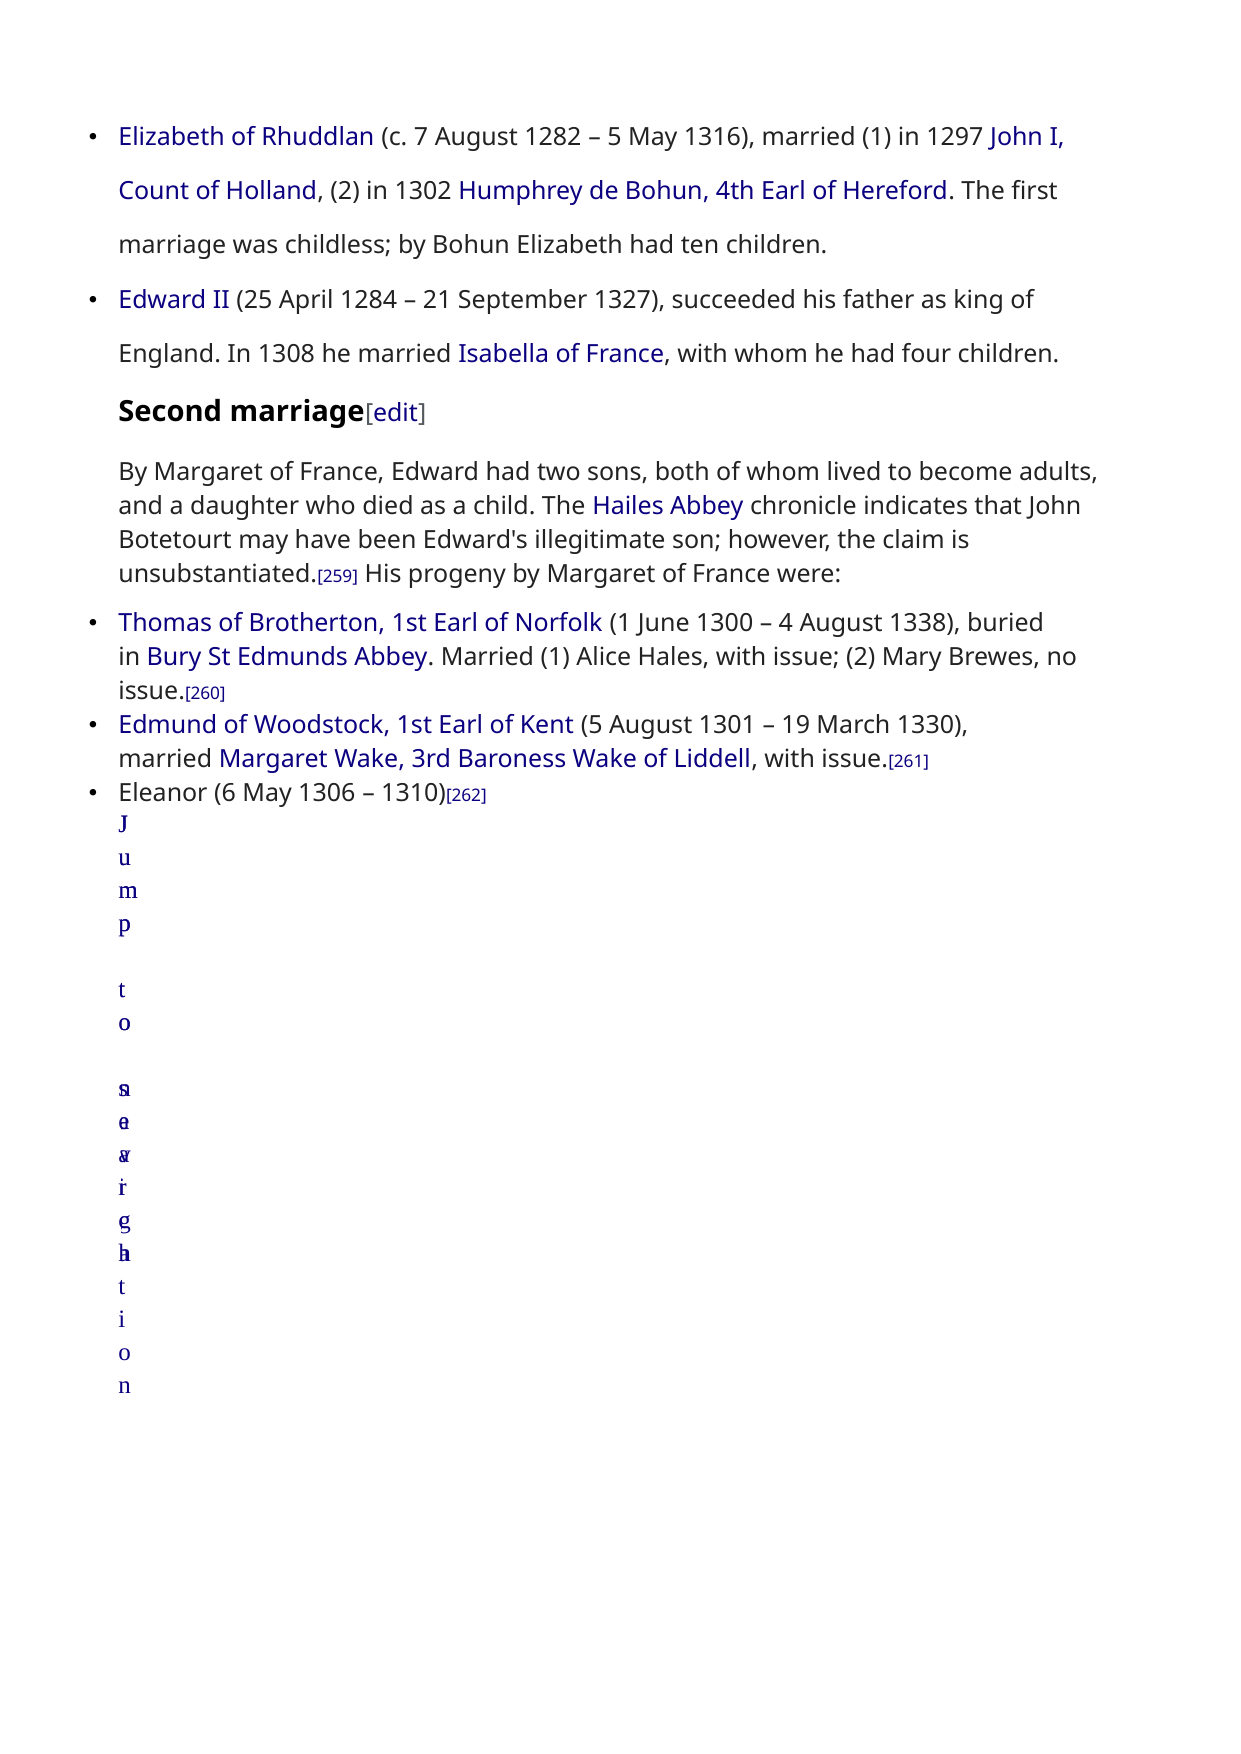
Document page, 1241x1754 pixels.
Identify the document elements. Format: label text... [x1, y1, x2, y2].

list Edward II (25 April 1284 – 21 September 1327), succeeded his father as king of England. In 1308 he married Isabella of France, with whom he had four children. [118, 282, 1122, 370]
list Eleanor (6 May 1306 – 1310)[262] [118, 775, 1122, 809]
text By Margaret of France, Edward had two sons, both of whom lived to become adults, and a daughter who died as a child. The Hailes Abbey chronicle indicates that John Botetourt may have been Edward's illegitimate son; however, the claim is unsubstantiated.[259] His progeny by Margaret of France were: [118, 454, 1122, 590]
list Elizabeth of Rhuddlan (c. 7 August 1282 – 5 May 1316), married (1) in 1297 John I, Count of Holland, (2) in 1302 Humphrey de Bohun, 4th Earl of Hereford. The first marriage was childless; by Bohun Elizabeth had ten children. [118, 118, 1122, 261]
list Edmund of Woodstock, 1st Earl of Kent (5 August 1301 – 19 March 1330), married Margaret Wake, 3rd Baroness Wake of Liddell, with issue.[261] [118, 707, 1122, 775]
list Thomas of Brotherton, 1st Earl of Norfolk (1 June 1300 – 4 August 1338), buried in Bury St Edmunds Abbey. Married (1) Alice Hales, with issue; (2) Mary Brewes, no issue.[260] [118, 605, 1122, 707]
subtitle Second marriage[edit] [118, 391, 1122, 430]
